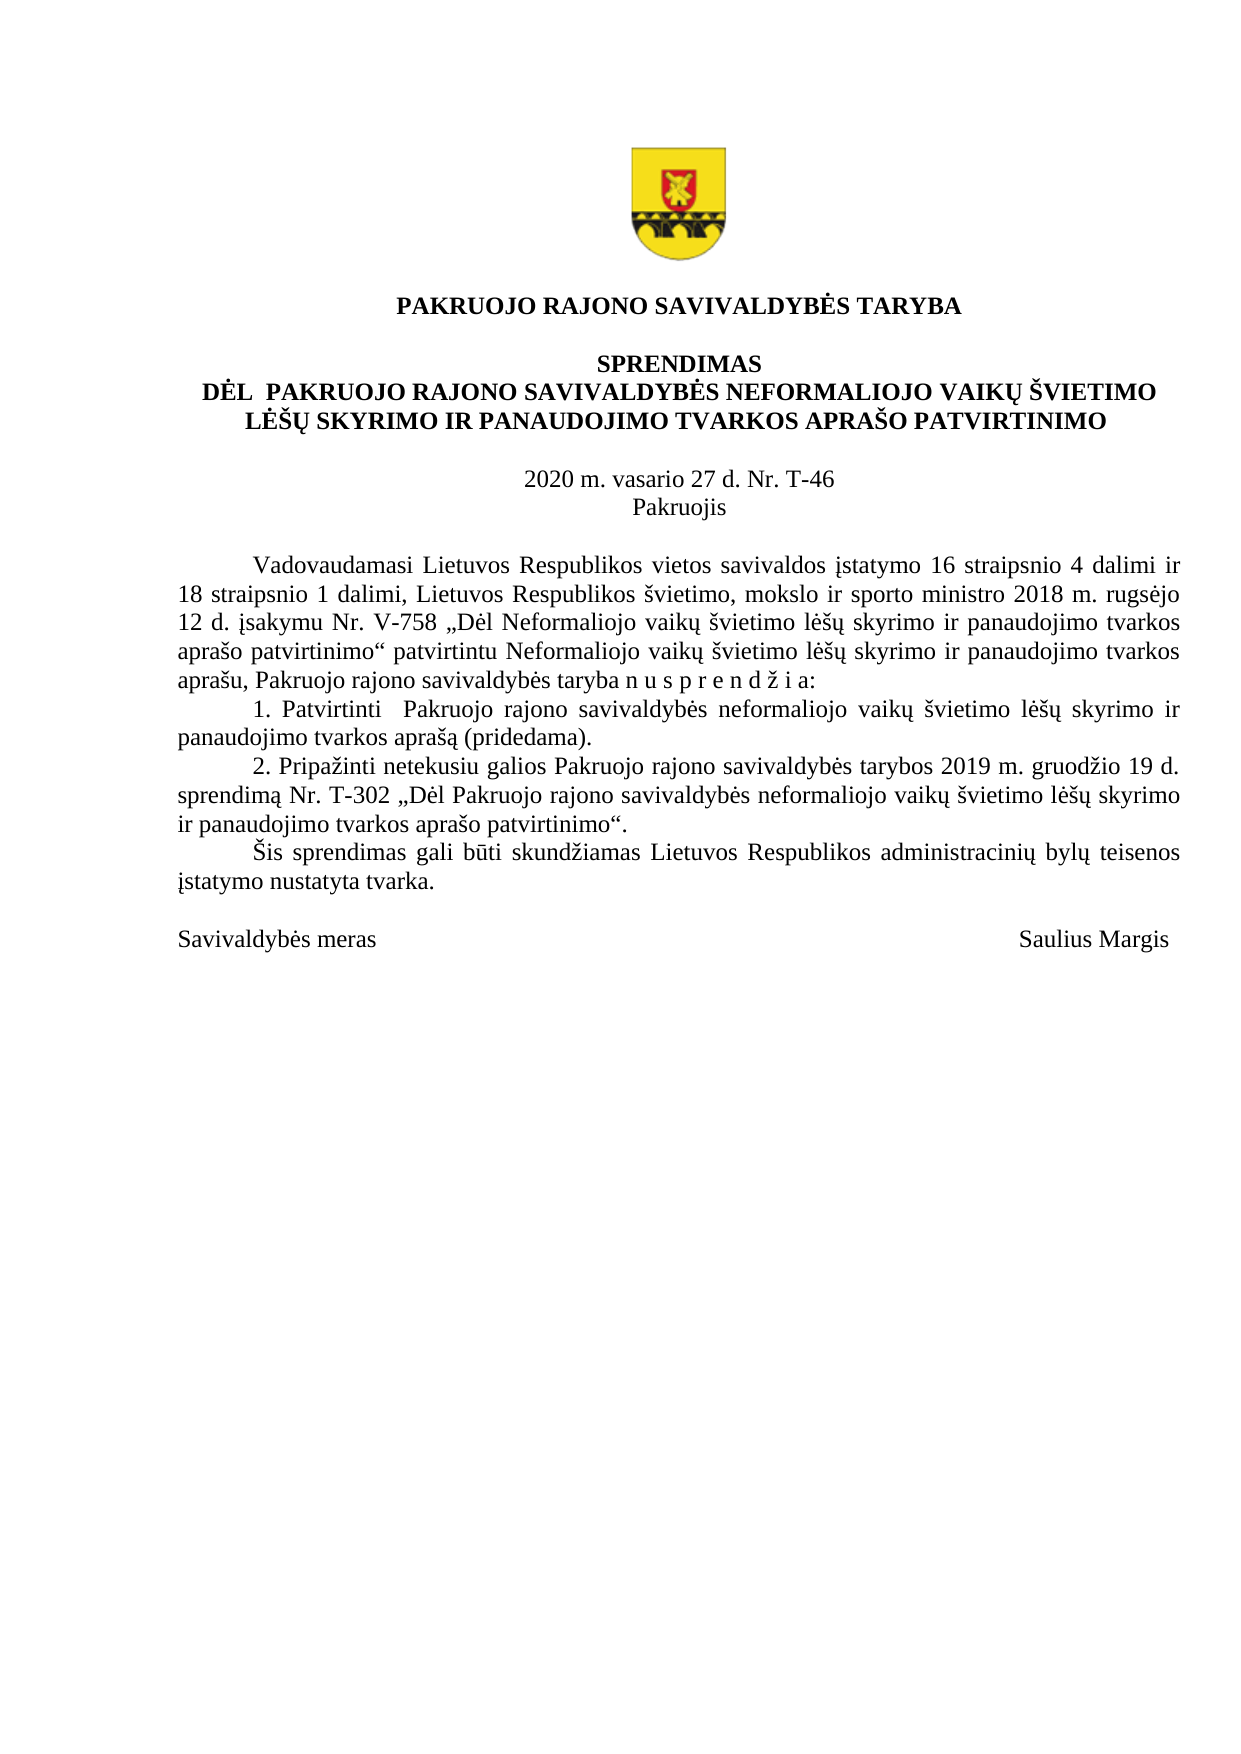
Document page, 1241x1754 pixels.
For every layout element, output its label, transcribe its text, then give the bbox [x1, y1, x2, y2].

text Pakruojis [177, 492, 1181, 521]
text PAKRUOJO RAJONO SAVIVALDYBĖS TARYBA [177, 291, 1181, 320]
text SPRENDIMAS [177, 349, 1181, 377]
text 2. Pripažinti netekusiu galios Pakruojo rajono savivaldybės tarybos 2019 m. gruodžio 19 d. sprendimą Nr. T-302 „Dėl Pakruojo rajono savivaldybės neformaliojo vaikų švietimo lėšų skyrimo ir panaudojimo tvarkos aprašo patvirtinimo“. [177, 751, 1181, 837]
text 1. Patvirtinti Pakruojo rajono savivaldybės neformaliojo vaikų švietimo lėšų skyrimo ir panaudojimo tvarkos aprašą (pridedama). [177, 694, 1181, 751]
text Savivaldybės meras Saulius Margis [177, 924, 1181, 952]
text 2020 m. vasario 27 d. Nr. T-46 [177, 464, 1181, 492]
text Šis sprendimas gali būti skundžiamas Lietuvos Respublikos administracinių bylų teisenos įstatymo nustatyta tvarka. [177, 837, 1181, 895]
text DĖL PAKRUOJO RAJONO SAVIVALDYBĖS NEFORMALIOJO VAIKŲ ŠVIETIMO LĖŠŲ SKYRIMO IR PANAUDOJIMO TVARKOS APRAŠO PATVIRTINIMO [177, 377, 1181, 435]
text Vadovaudamasi Lietuvos Respublikos vietos savivaldos įstatymo 16 straipsnio 4 dalimi ir 18 straipsnio 1 dalimi, Lietuvos Respublikos švietimo, mokslo ir sporto ministro 2018 m. rugsėjo 12 d. įsakymu Nr. V-758 „Dėl Neformaliojo vaikų švietimo lėšų skyrimo ir panaudojimo tvarkos aprašo patvirtinimo“ patvirtintu Neformaliojo vaikų švietimo lėšų skyrimo ir panaudojimo tvarkos aprašu, Pakruojo rajono savivaldybės taryba n u s p r e n d ž i a: [177, 550, 1181, 694]
